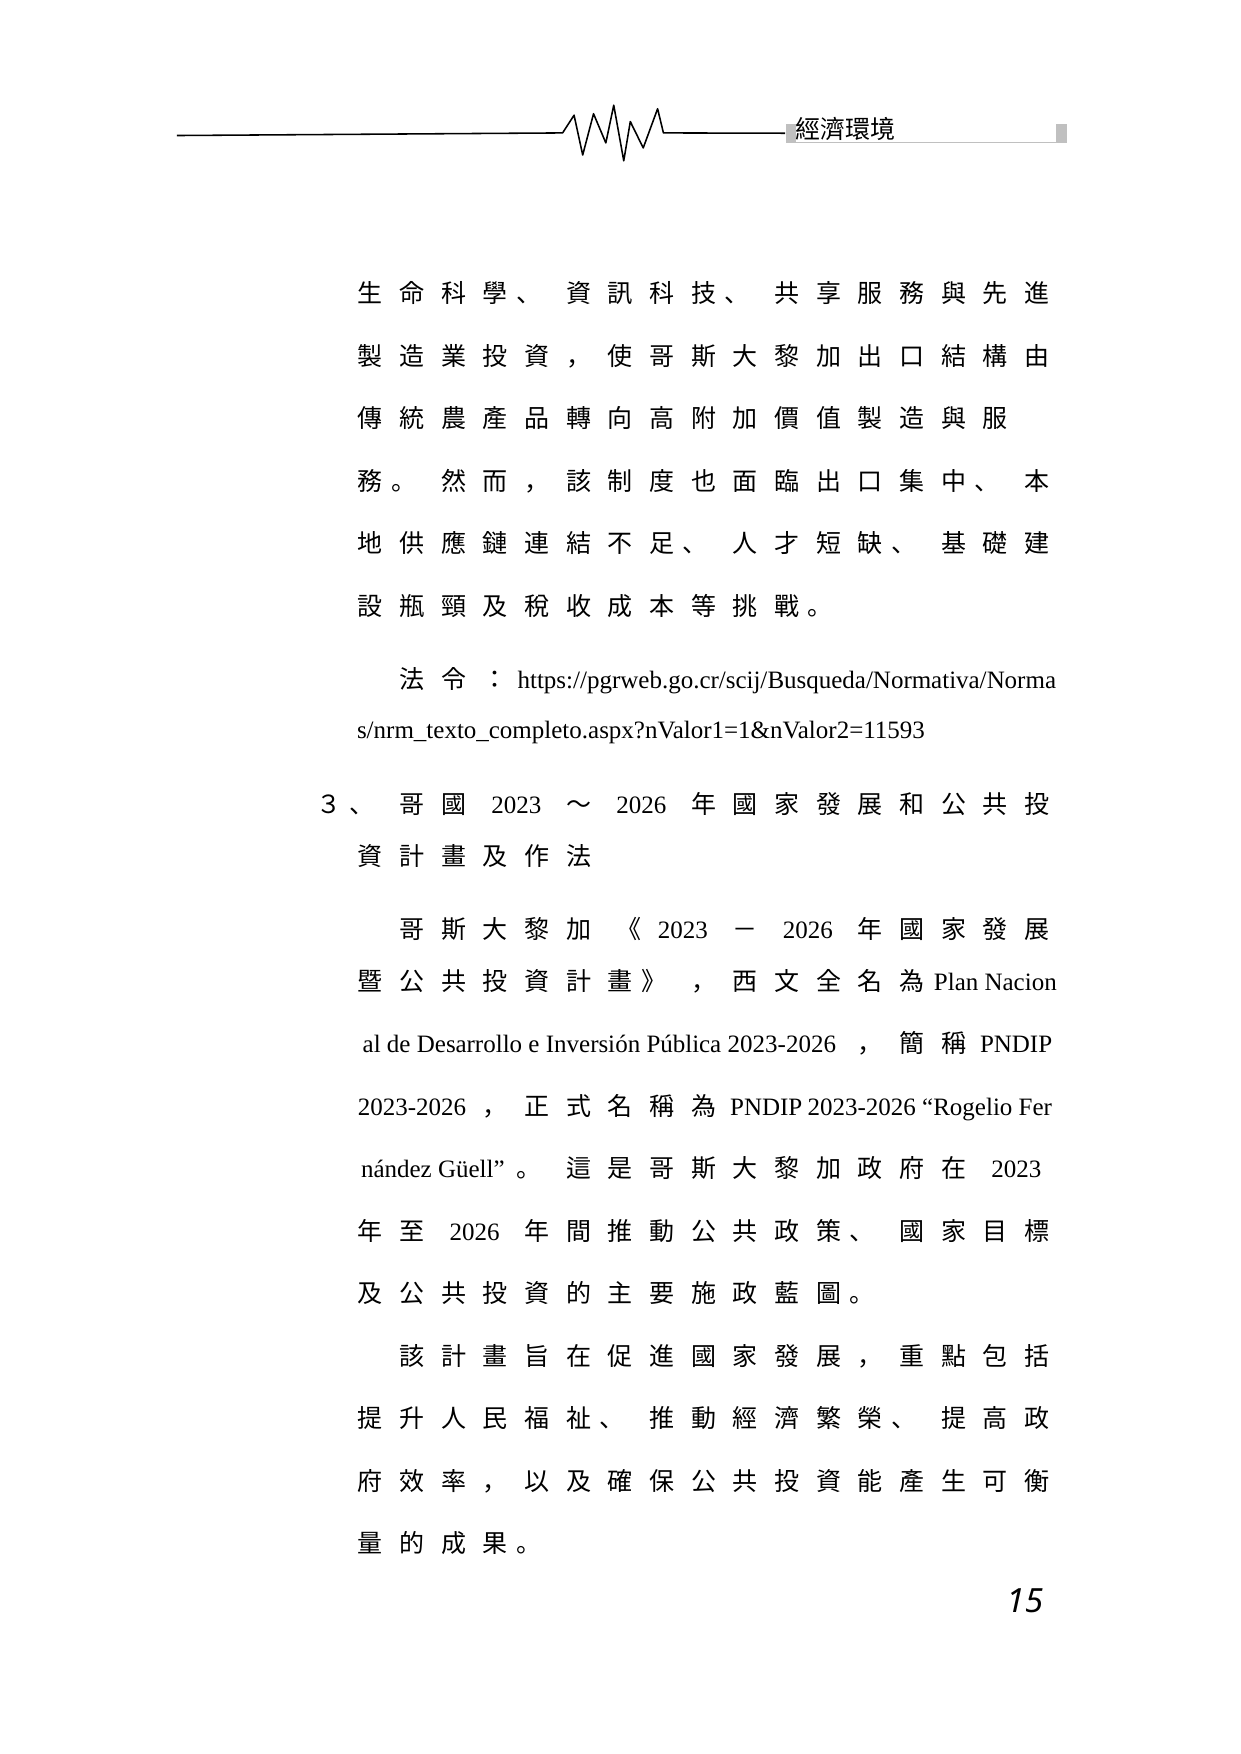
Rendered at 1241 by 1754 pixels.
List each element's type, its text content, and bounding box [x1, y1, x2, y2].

text 該計畫旨在促進國家發展，重點包括提升人民福祉、推動經濟繁榮、提高政府效率，以及確保公共投資能產生可衡量的成果。 [330, 1313, 1058, 1563]
text ３、哥國2023～2026年國家發展和公共投資計畫及作法 [281, 750, 1058, 875]
text 生命科學、資訊科技、共享服務與先進製造業投資，使哥斯大黎加出口結構由傳統農產品轉向高附加價值製造與服務。然而，該制度也面臨出口集中、本地供應鏈連結不足、人才短缺、基礎建設瓶頸及稅收成本等挑戰。 [330, 250, 1058, 625]
text 法令：https://pgrweb.go.cr/scij/Busqueda/Normativa/Normas/nrm_texto_completo.aspx?nValor1=1&nValor2=11593 [330, 625, 1058, 750]
text 哥斯大黎加《2023－2026年國家發展暨公共投資計畫》，西文全名為Plan Nacional de Desarrollo e Inversión Pública 2023-2026，簡稱PNDIP 2023-2026，正式名稱為PNDIP 2023-2026 “Rogelio Fernández Güell”。這是哥斯大黎加政府在2023年至2026年間推動公共政策、國家目標及公共投資的主要施政藍圖。 [330, 875, 1058, 1313]
